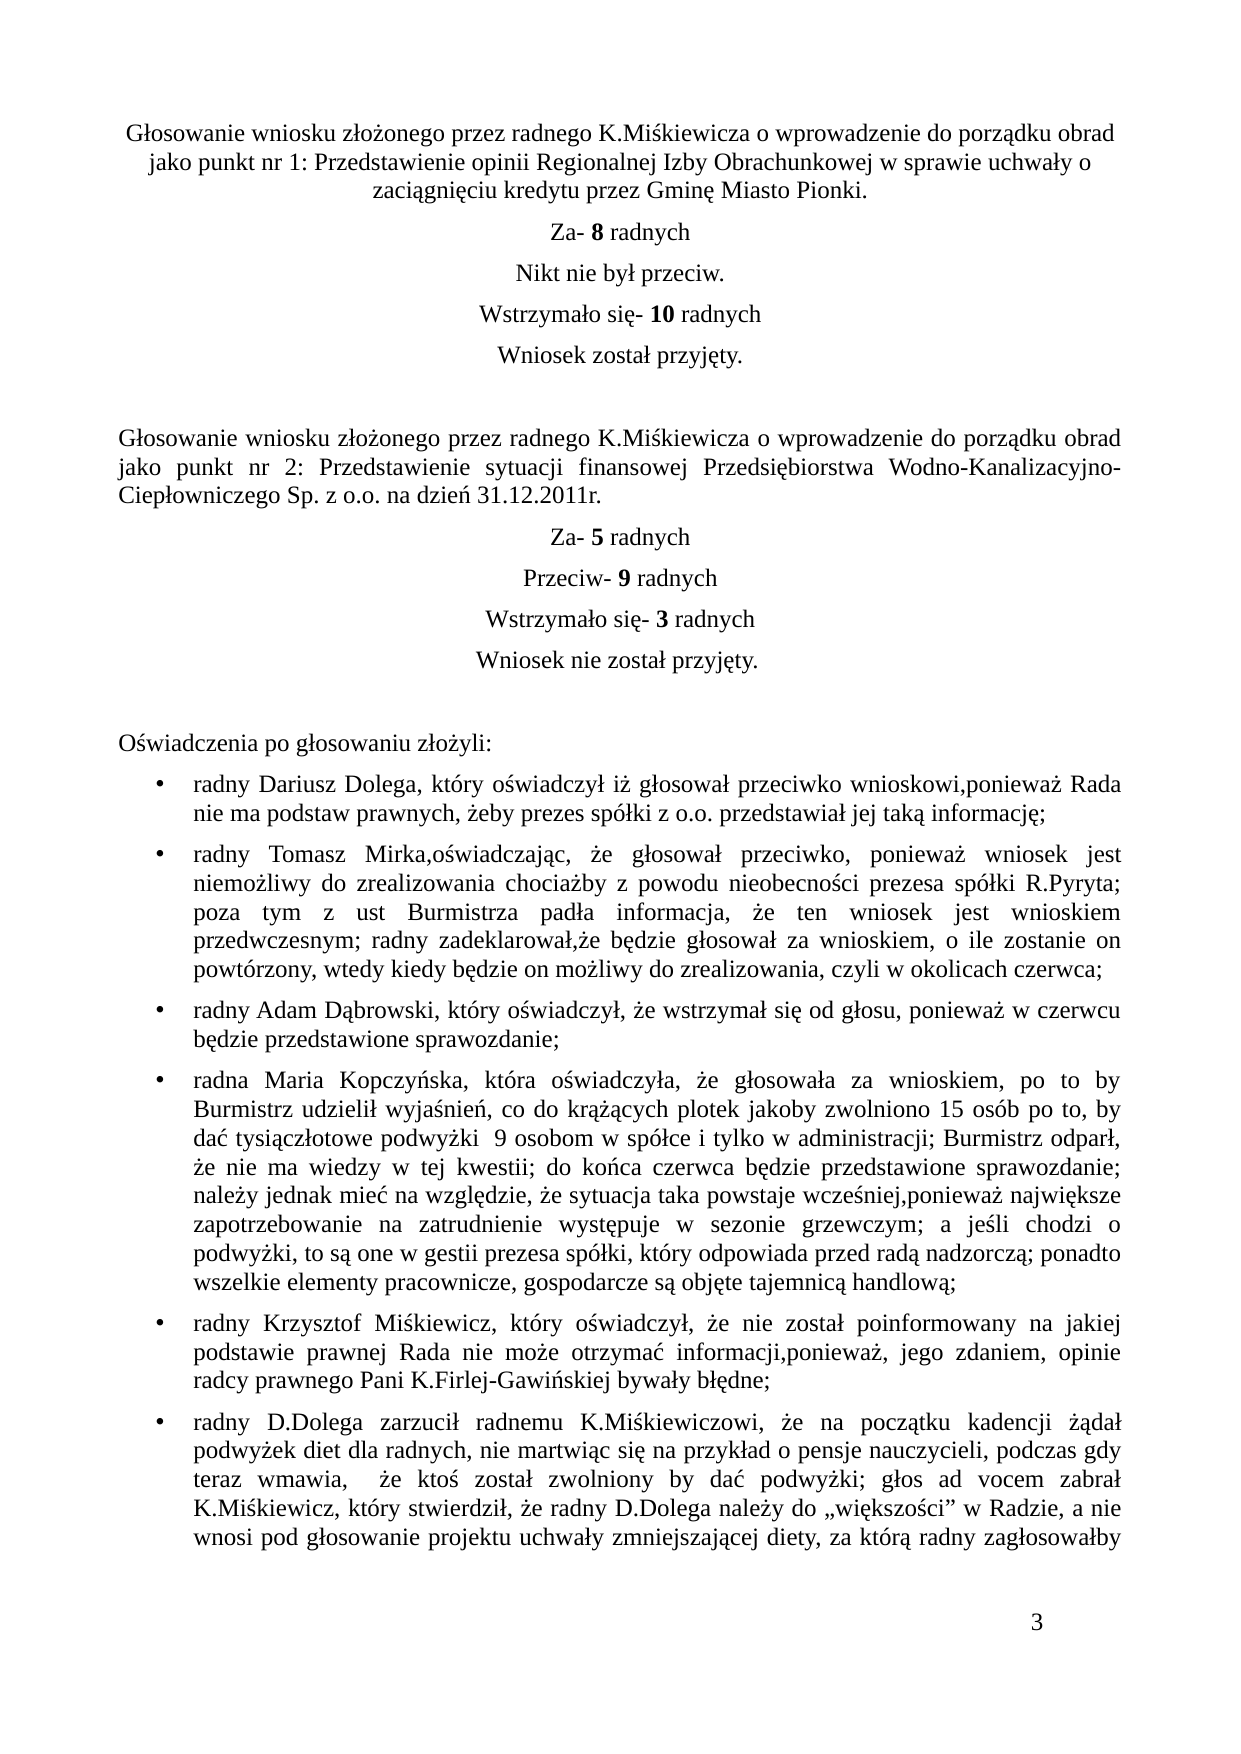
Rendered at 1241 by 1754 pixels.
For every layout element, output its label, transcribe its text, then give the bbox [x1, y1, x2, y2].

text Za- 8 radnych [118, 217, 1122, 246]
list radny Dariusz Dolega, który oświadczył iż głosował przeciwko wnioskowi,ponieważ Rada nie ma podstaw prawnych, żeby prezes spółki z o.o. przedstawiał jej taką informację; [156, 769, 1122, 827]
text Nikt nie był przeciw. [118, 258, 1122, 287]
text Oświadczenia po głosowaniu złożyli: [118, 728, 1122, 757]
list radna Maria Kopczyńska, która oświadczyła, że głosowała za wnioskiem, po to by Burmistrz udzielił wyjaśnień, co do krążących plotek jakoby zwolniono 15 osób po to, by dać tysiączłotowe podwyżki 9 osobom w spółce i tylko w administracji; Burmistrz odparł, że nie ma wiedzy w tej kwestii; do końca czerwca będzie przedstawione sprawozdanie; należy jednak mieć na względzie, że sytuacja taka powstaje wcześniej,ponieważ największe zapotrzebowanie na zatrudnienie występuje w sezonie grzewczym; a jeśli chodzi o podwyżki, to są one w gestii prezesa spółki, który odpowiada przed radą nadzorczą; ponadto wszelkie elementy pracownicze, gospodarcze są objęte tajemnicą handlową; [156, 1066, 1122, 1296]
text Wniosek nie został przyjęty. [118, 646, 1122, 674]
text Wstrzymało się- 10 radnych [118, 299, 1122, 328]
text Głosowanie wniosku złożonego przez radnego K.Miśkiewicza o wprowadzenie do porządku obrad jako punkt nr 2: Przedstawienie sytuacji finansowej Przedsiębiorstwa Wodno-Kanalizacyjno-Ciepłowniczego Sp. z o.o. na dzień 31.12.2011r. [118, 423, 1122, 509]
list radny Krzysztof Miśkiewicz, który oświadczył, że nie został poinformowany na jakiej podstawie prawnej Rada nie może otrzymać informacji,ponieważ, jego zdaniem, opinie radcy prawnego Pani K.Firlej-Gawińskiej bywały błędne; [156, 1308, 1122, 1394]
list radny Adam Dąbrowski, który oświadczył, że wstrzymał się od głosu, ponieważ w czerwcu będzie przedstawione sprawozdanie; [156, 996, 1122, 1053]
text Przeciw- 9 radnych [118, 563, 1122, 592]
list radny Tomasz Mirka,oświadczając, że głosował przeciwko, ponieważ wniosek jest niemożliwy do zrealizowania chociażby z powodu nieobecności prezesa spółki R.Pyryta; poza tym z ust Burmistrza padła informacja, że ten wniosek jest wnioskiem przedwczesnym; radny zadeklarował,że będzie głosował za wnioskiem, o ile zostanie on powtórzony, wtedy kiedy będzie on możliwy do zrealizowania, czyli w okolicach czerwca; [156, 839, 1122, 983]
text Wniosek został przyjęty. [118, 341, 1122, 369]
text Wstrzymało się- 3 radnych [118, 604, 1122, 633]
text Za- 5 radnych [118, 522, 1122, 551]
list radny D.Dolega zarzucił radnemu K.Miśkiewiczowi, że na początku kadencji żądał podwyżek diet dla radnych, nie martwiąc się na przykład o pensje nauczycieli, podczas gdy teraz wmawia, że ktoś został zwolniony by dać podwyżki; głos ad vocem zabrał K.Miśkiewicz, który stwierdził, że radny D.Dolega należy do „większości” w Radzie, a nie wnosi pod głosowanie projektu uchwały zmniejszającej diety, za którą radny zagłosowałby [156, 1407, 1122, 1551]
text Głosowanie wniosku złożonego przez radnego K.Miśkiewicza o wprowadzenie do porządku obrad jako punkt nr 1: Przedstawienie opinii Regionalnej Izby Obrachunkowej w sprawie uchwały o zaciągnięciu kredytu przez Gminę Miasto Pionki. [118, 118, 1122, 204]
